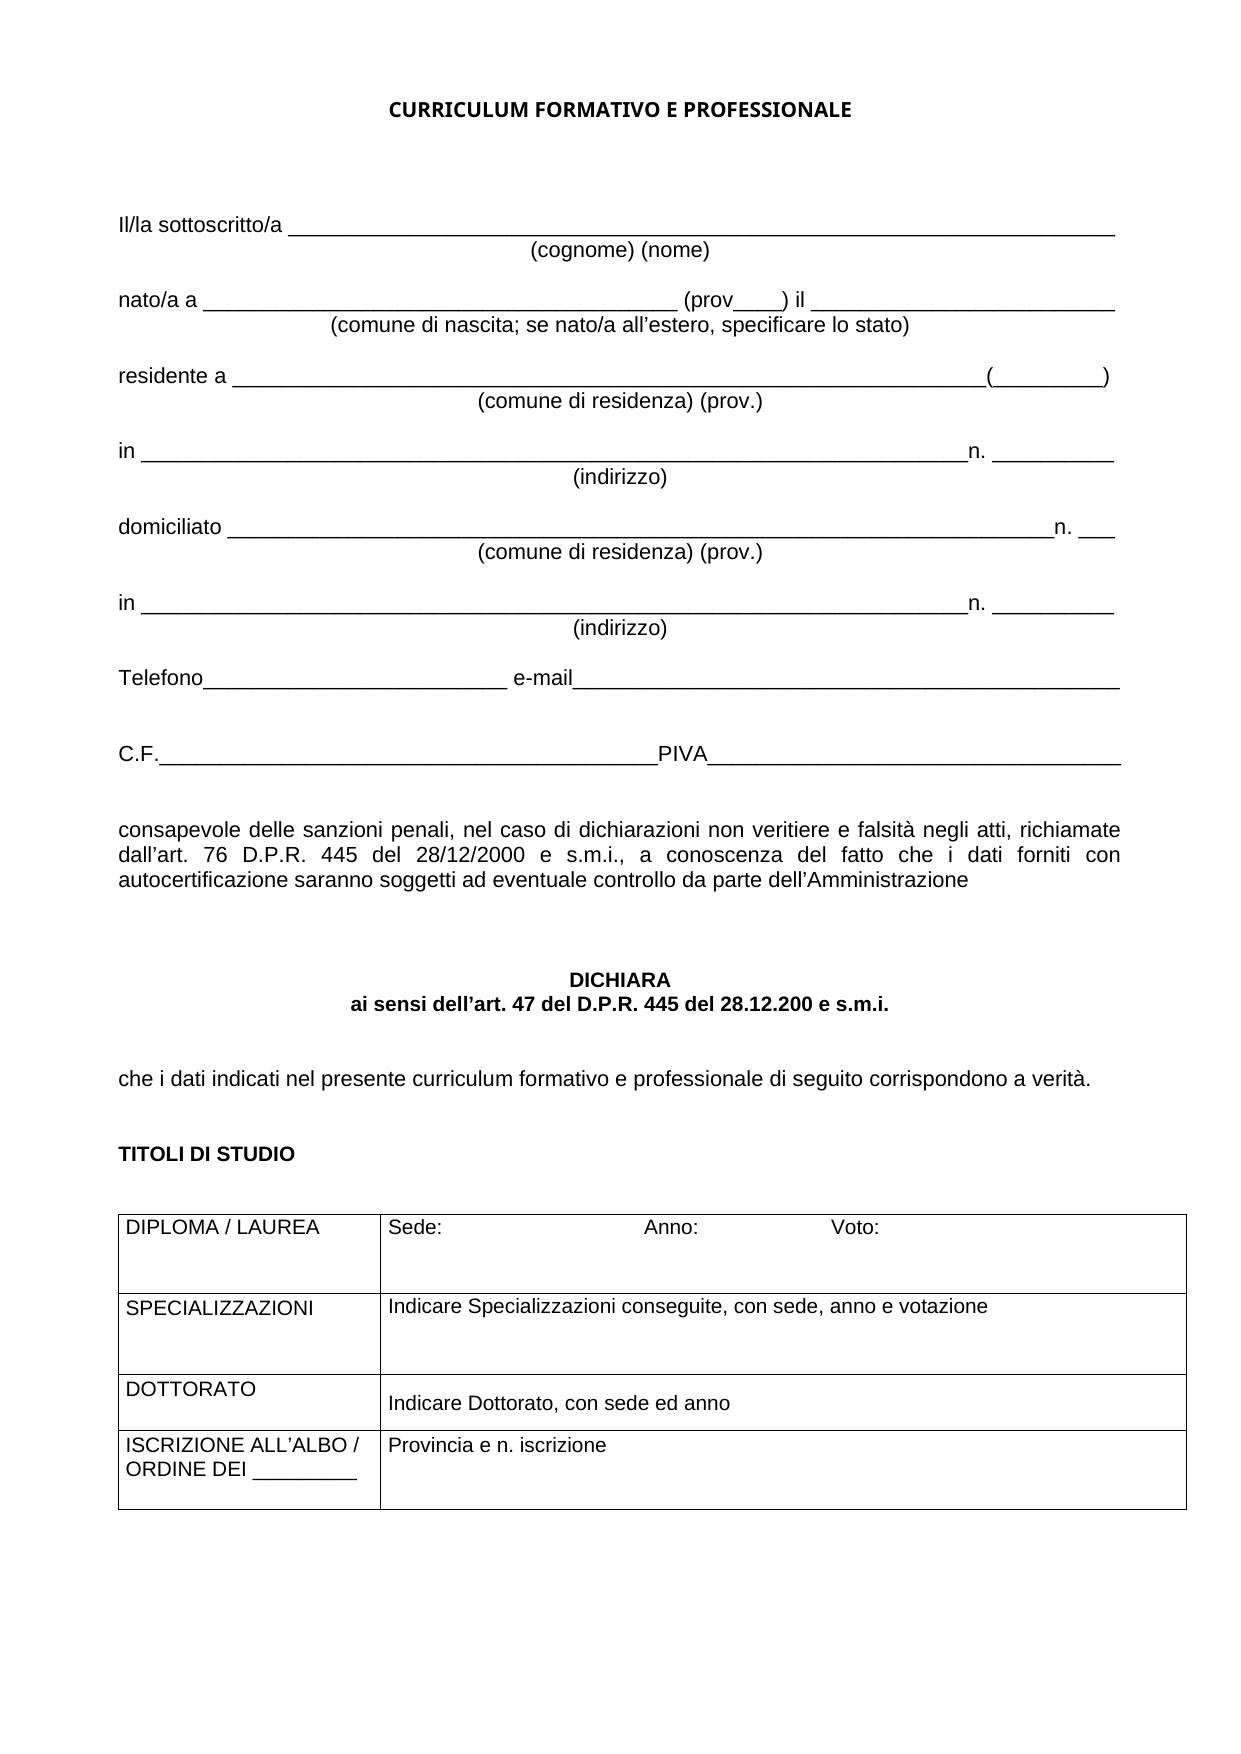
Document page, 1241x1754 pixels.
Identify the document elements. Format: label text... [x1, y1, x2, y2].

table_cell DOTTORATO [119, 1375, 380, 1430]
table_cell SPECIALIZZAZIONI [119, 1294, 380, 1374]
text (cognome) (nome) [118, 237, 1122, 262]
text TITOLI DI STUDIO [118, 1142, 1122, 1166]
text nato/a a _______________________________________ (prov____) il _________________________ [118, 287, 1122, 312]
text (comune di residenza) (prov.) [118, 388, 1122, 413]
text residente a ______________________________________________________________(_________) [118, 363, 1122, 388]
table_header DIPLOMA / LAUREA [119, 1215, 380, 1293]
text CURRICULUM FORMATIVO E PROFESSIONALE [118, 95, 1122, 123]
text DICHIARA [118, 968, 1122, 992]
table_cell Provincia e n. iscrizione [381, 1431, 1186, 1509]
text (indirizzo) [118, 463, 1122, 489]
table_cell Indicare Dottorato, con sede ed anno [381, 1375, 1186, 1430]
text consapevole delle sanzioni penali, nel caso di dichiarazioni non veritiere e falsità negli atti, richiamate dall’art. 76 D.P.R. 445 del 28/12/2000 e s.m.i., a conoscenza del fatto che i dati forniti con autocertificazione saranno soggetti ad eventuale controllo da parte dell’Amministrazione [118, 816, 1122, 892]
text in ____________________________________________________________________n. __________ [118, 589, 1122, 615]
text (comune di residenza) (prov.) [118, 539, 1122, 564]
text ai sensi dell’art. 47 del D.P.R. 445 del 28.12.200 e s.m.i. [118, 992, 1122, 1016]
text Il/la sottoscritto/a ____________________________________________________________________ [118, 211, 1122, 237]
table_header [443, 1654, 1196, 1682]
text che i dati indicati nel presente curriculum formativo e professionale di seguito corrispondono a verità. [118, 1066, 1122, 1091]
table_header Sede: Anno: Voto: [381, 1215, 1186, 1293]
text domiciliato ____________________________________________________________________n. ___ [118, 514, 1122, 539]
text C.F._________________________________________PIVA__________________________________ [118, 741, 1122, 766]
text Telefono_________________________ e-mail_____________________________________________ [118, 665, 1122, 690]
text (comune di nascita; se nato/a all’estero, specificare lo stato) [118, 312, 1122, 337]
table_cell Indicare Specializzazioni conseguite, con sede, anno e votazione [381, 1294, 1186, 1374]
table_header [118, 1654, 413, 1682]
text in ____________________________________________________________________n. __________ [118, 438, 1122, 463]
text (indirizzo) [118, 615, 1122, 640]
table_cell ISCRIZIONE ALL’ALBO / ORDINE DEI _________ [119, 1431, 380, 1509]
table_header [414, 1654, 443, 1682]
